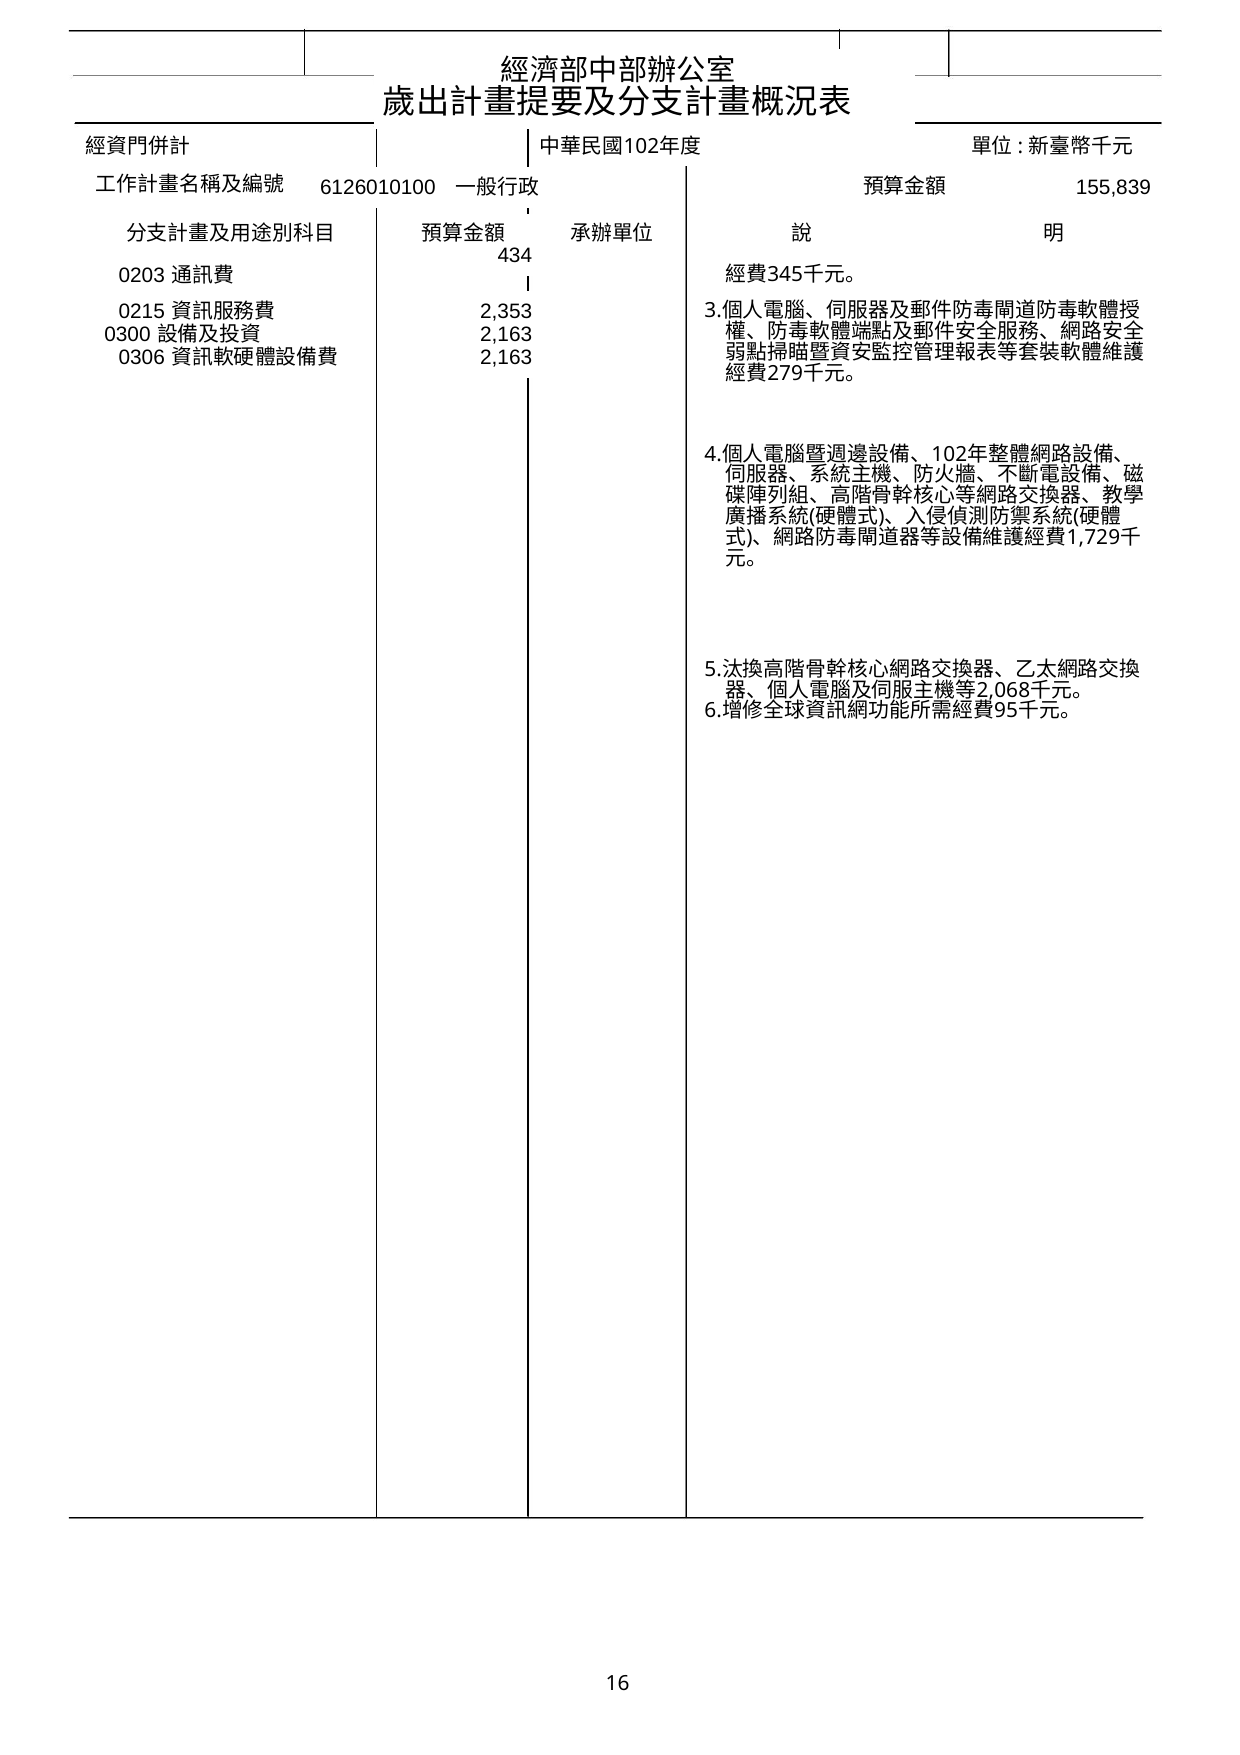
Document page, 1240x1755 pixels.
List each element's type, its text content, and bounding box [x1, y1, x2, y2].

text 式)、網路防毒閘道器等設備維護經費1,729千 [725, 528, 1193, 548]
text 3.個人電腦、伺服器及郵件防毒閘道防毒軟體授 [704, 301, 1193, 322]
text 器、個人電腦及伺服主機等2,068千元。 [725, 680, 1193, 701]
text 155,839 [1076, 176, 1164, 199]
text 6.增修全球資訊網功能所需經費95千元。 [704, 701, 1193, 722]
text 0300 設備及投資 [104, 323, 356, 346]
text 16 [605, 1674, 640, 1694]
text 0203 通訊費 [118, 263, 247, 287]
text 說 [791, 223, 825, 244]
text 0215 資訊服務費 [118, 299, 356, 323]
text 2,163 [480, 346, 546, 369]
picture [68, 0, 1188, 1755]
text 經費279千元。 [725, 363, 1193, 384]
text 工作計畫名稱及編號 [96, 175, 298, 196]
text 4.個人電腦暨週邊設備、102年整體網路設備、 [704, 444, 1193, 465]
text 中華民國102年度 [539, 137, 710, 157]
text 碟陣列組、高階骨幹核心等網路交換器、教學 [725, 486, 1193, 507]
text 434 [497, 244, 546, 267]
text 單位 : 新臺幣千元 [971, 137, 1163, 157]
text 6126010100 一般行政 [320, 176, 555, 199]
text 權、防毒軟體端點及郵件安全服務、網路安全 [725, 322, 1193, 342]
text 伺服器、系統主機、防火牆、不斷電設備、磁 [725, 465, 1193, 486]
text 2,163 [480, 323, 546, 346]
text 0306 資訊軟硬體設備費 [118, 346, 356, 369]
text 5.汰換高階骨幹核心網路交換器、乙太網路交換 [704, 659, 1193, 680]
text 預算金額 [863, 177, 960, 198]
text 經費345千元。 [725, 265, 875, 286]
text 分支計畫及用途別科目 [126, 223, 349, 244]
text 元。 [725, 548, 1193, 569]
text 預算金額 [421, 223, 546, 244]
text 承辦單位 [570, 223, 667, 244]
text 2,353 [480, 299, 546, 323]
text 弱點掃瞄暨資安監控管理報表等套裝軟體維護 [725, 342, 1193, 363]
text 廣播系統(硬體式)、入侵偵測防禦系統(硬體 [725, 507, 1193, 528]
text 經濟部中部辦公室 [501, 57, 906, 87]
text 歲出計畫提要及分支計畫概況表 [383, 87, 906, 120]
text 經資門併計 [85, 137, 204, 157]
text 明 [1043, 223, 1077, 244]
